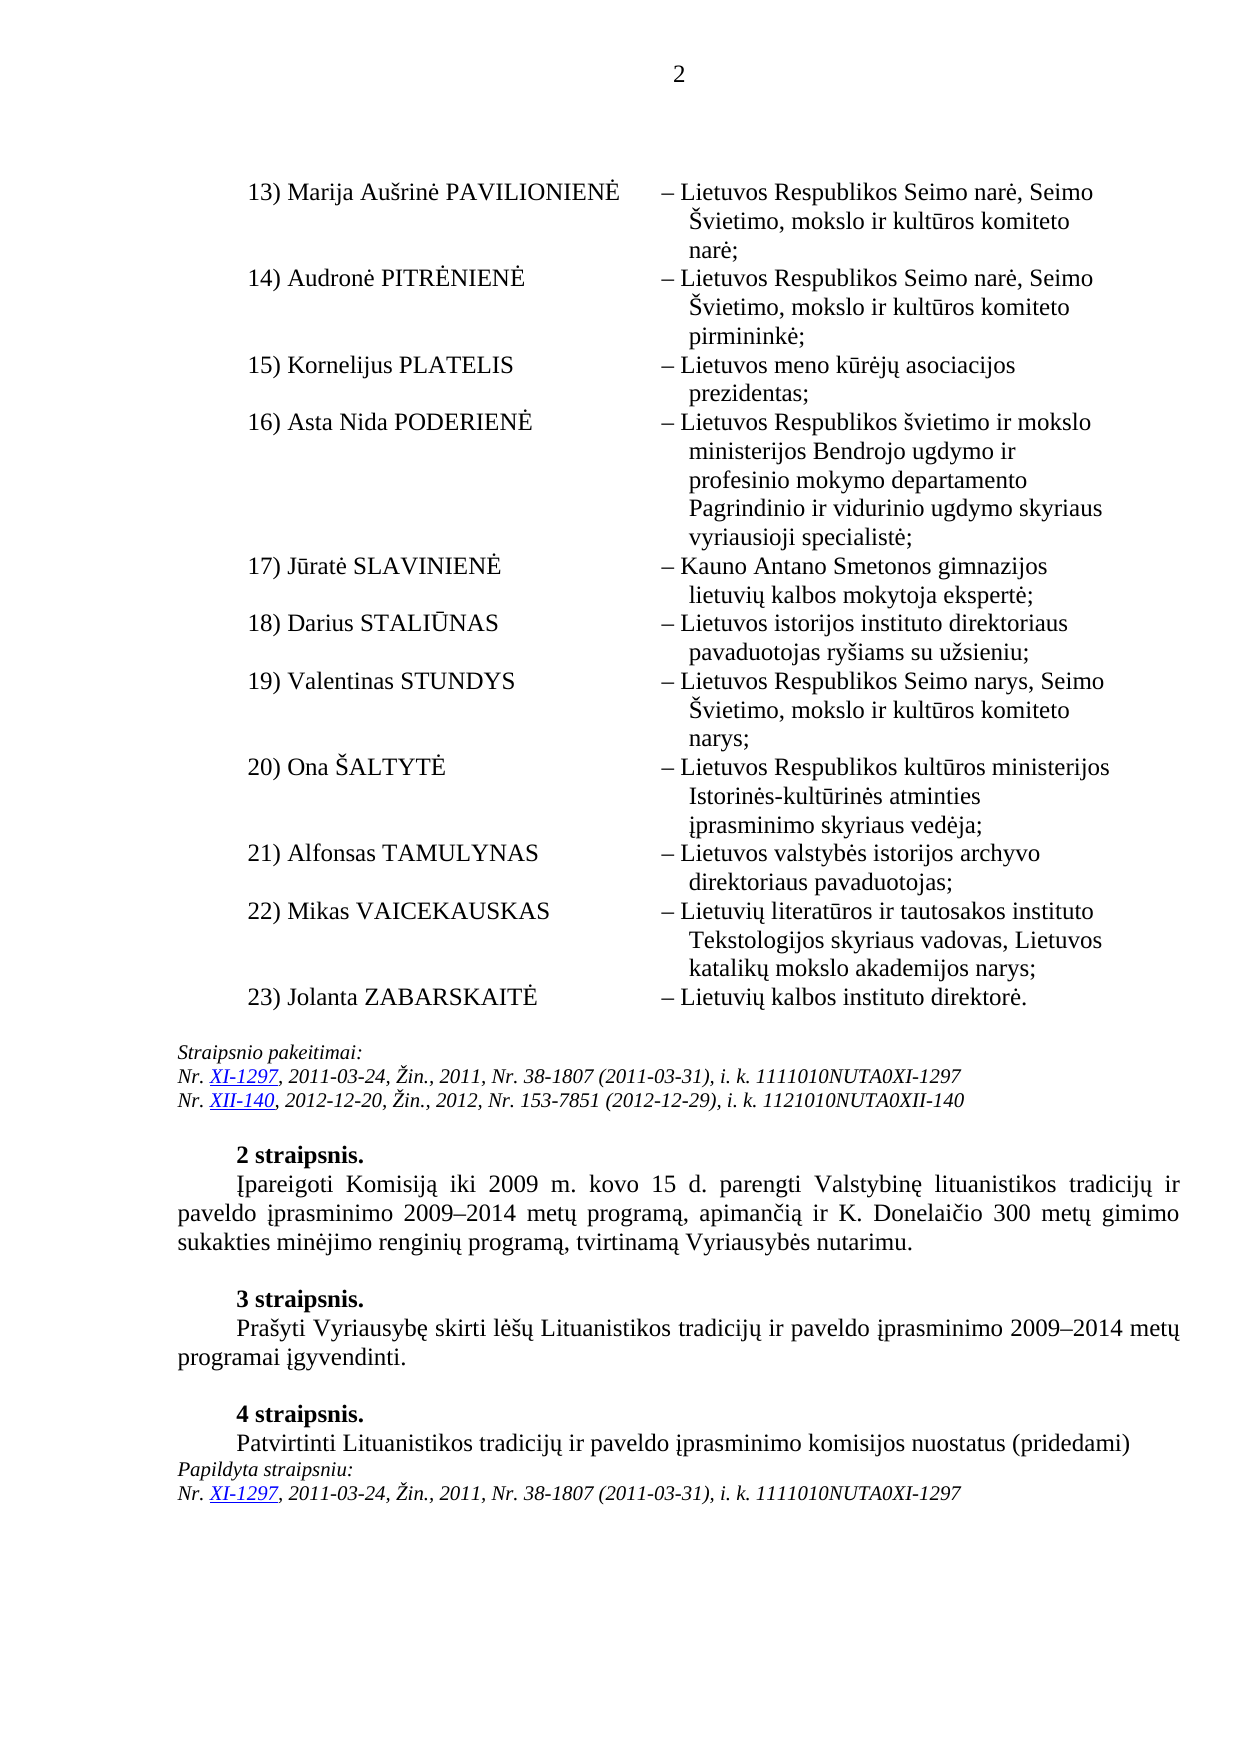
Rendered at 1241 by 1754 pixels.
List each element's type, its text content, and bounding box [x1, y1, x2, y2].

text 3 straipsnis. [177, 1284, 1181, 1313]
table_cell – Lietuvių kalbos instituto direktorė. [650, 982, 1122, 1011]
table_cell – Lietuvos Respublikos švietimo ir mokslo ministerijos Bendrojo ugdymo ir profesinio mokymo departamento Pagrindinio ir vidurinio ugdymo skyriaus vyriausioji specialistė; [650, 407, 1122, 551]
table_cell 22) Mikas VAICEKAUSKAS [177, 896, 650, 982]
table_cell 13) Marija Aušrinė PAVILIONIENĖ [177, 177, 650, 263]
text Straipsnio pakeitimai: [177, 1040, 1181, 1064]
text Įpareigoti Komisiją iki 2009 m. kovo 15 d. parengti Valstybinę lituanistikos tradicijų ir paveldo įprasminimo 2009–2014 metų programą, apimančią ir K. Donelaičio 300 metų gimimo sukakties minėjimo renginių programą, tvirtinamą Vyriausybės nutarimu. [177, 1169, 1181, 1256]
table_cell – Lietuvių literatūros ir tautosakos instituto Tekstologijos skyriaus vadovas, Lietuvos katalikų mokslo akademijos narys; [650, 896, 1122, 982]
text Patvirtinti Lituanistikos tradicijų ir paveldo įprasminimo komisijos nuostatus (pridedami) [177, 1428, 1181, 1457]
text Nr. XII-140, 2012-12-20, Žin., 2012, Nr. 153-7851 (2012-12-29), i. k. 1121010NUTA0XII-140 [177, 1088, 1181, 1112]
table_cell – Lietuvos istorijos instituto direktoriaus pavaduotojas ryšiams su užsieniu; [650, 609, 1122, 666]
table_cell – Lietuvos Respublikos Seimo narė, Seimo Švietimo, mokslo ir kultūros komiteto pirmininkė; [650, 264, 1122, 350]
text Prašyti Vyriausybę skirti lėšų Lituanistikos tradicijų ir paveldo įprasminimo 2009–2014 metų programai įgyvendinti. [177, 1313, 1181, 1371]
table_cell 23) Jolanta ZABARSKAITĖ [177, 982, 650, 1011]
text Nr. XI-1297, 2011-03-24, Žin., 2011, Nr. 38-1807 (2011-03-31), i. k. 1111010NUTA0XI-1297 [177, 1481, 1181, 1505]
table_cell – Lietuvos meno kūrėjų asociacijos prezidentas; [650, 350, 1122, 407]
table_cell 17) Jūratė SLAVINIENĖ [177, 551, 650, 608]
text Papildyta straipsniu: [177, 1457, 1181, 1481]
table_cell 21) Alfonsas TAMULYNAS [177, 839, 650, 896]
table_cell 19) Valentinas STUNDYS [177, 666, 650, 752]
text 4 straipsnis. [177, 1399, 1181, 1428]
table_cell 15) Kornelijus PLATELIS [177, 350, 650, 407]
table_cell 18) Darius STALIŪNAS [177, 609, 650, 666]
text 2 straipsnis. [177, 1141, 1181, 1169]
table_cell – Kauno Antano Smetonos gimnazijos lietuvių kalbos mokytoja ekspertė; [650, 551, 1122, 608]
table_cell 20) Ona ŠALTYTĖ [177, 752, 650, 838]
table_cell – Lietuvos valstybės istorijos archyvo direktoriaus pavaduotojas; [650, 839, 1122, 896]
table_cell 14) Audronė PITRĖNIENĖ [177, 264, 650, 350]
table_cell 16) Asta Nida PODERIENĖ [177, 407, 650, 551]
table_cell – Lietuvos Respublikos Seimo narys, Seimo Švietimo, mokslo ir kultūros komiteto narys; [650, 666, 1122, 752]
text Nr. XI-1297, 2011-03-24, Žin., 2011, Nr. 38-1807 (2011-03-31), i. k. 1111010NUTA0XI-1297 [177, 1064, 1181, 1088]
table_cell – Lietuvos Respublikos kultūros ministerijos Istorinės-kultūrinės atminties įprasminimo skyriaus vedėja; [650, 752, 1122, 838]
table_cell – Lietuvos Respublikos Seimo narė, Seimo Švietimo, mokslo ir kultūros komiteto narė; [650, 177, 1122, 263]
